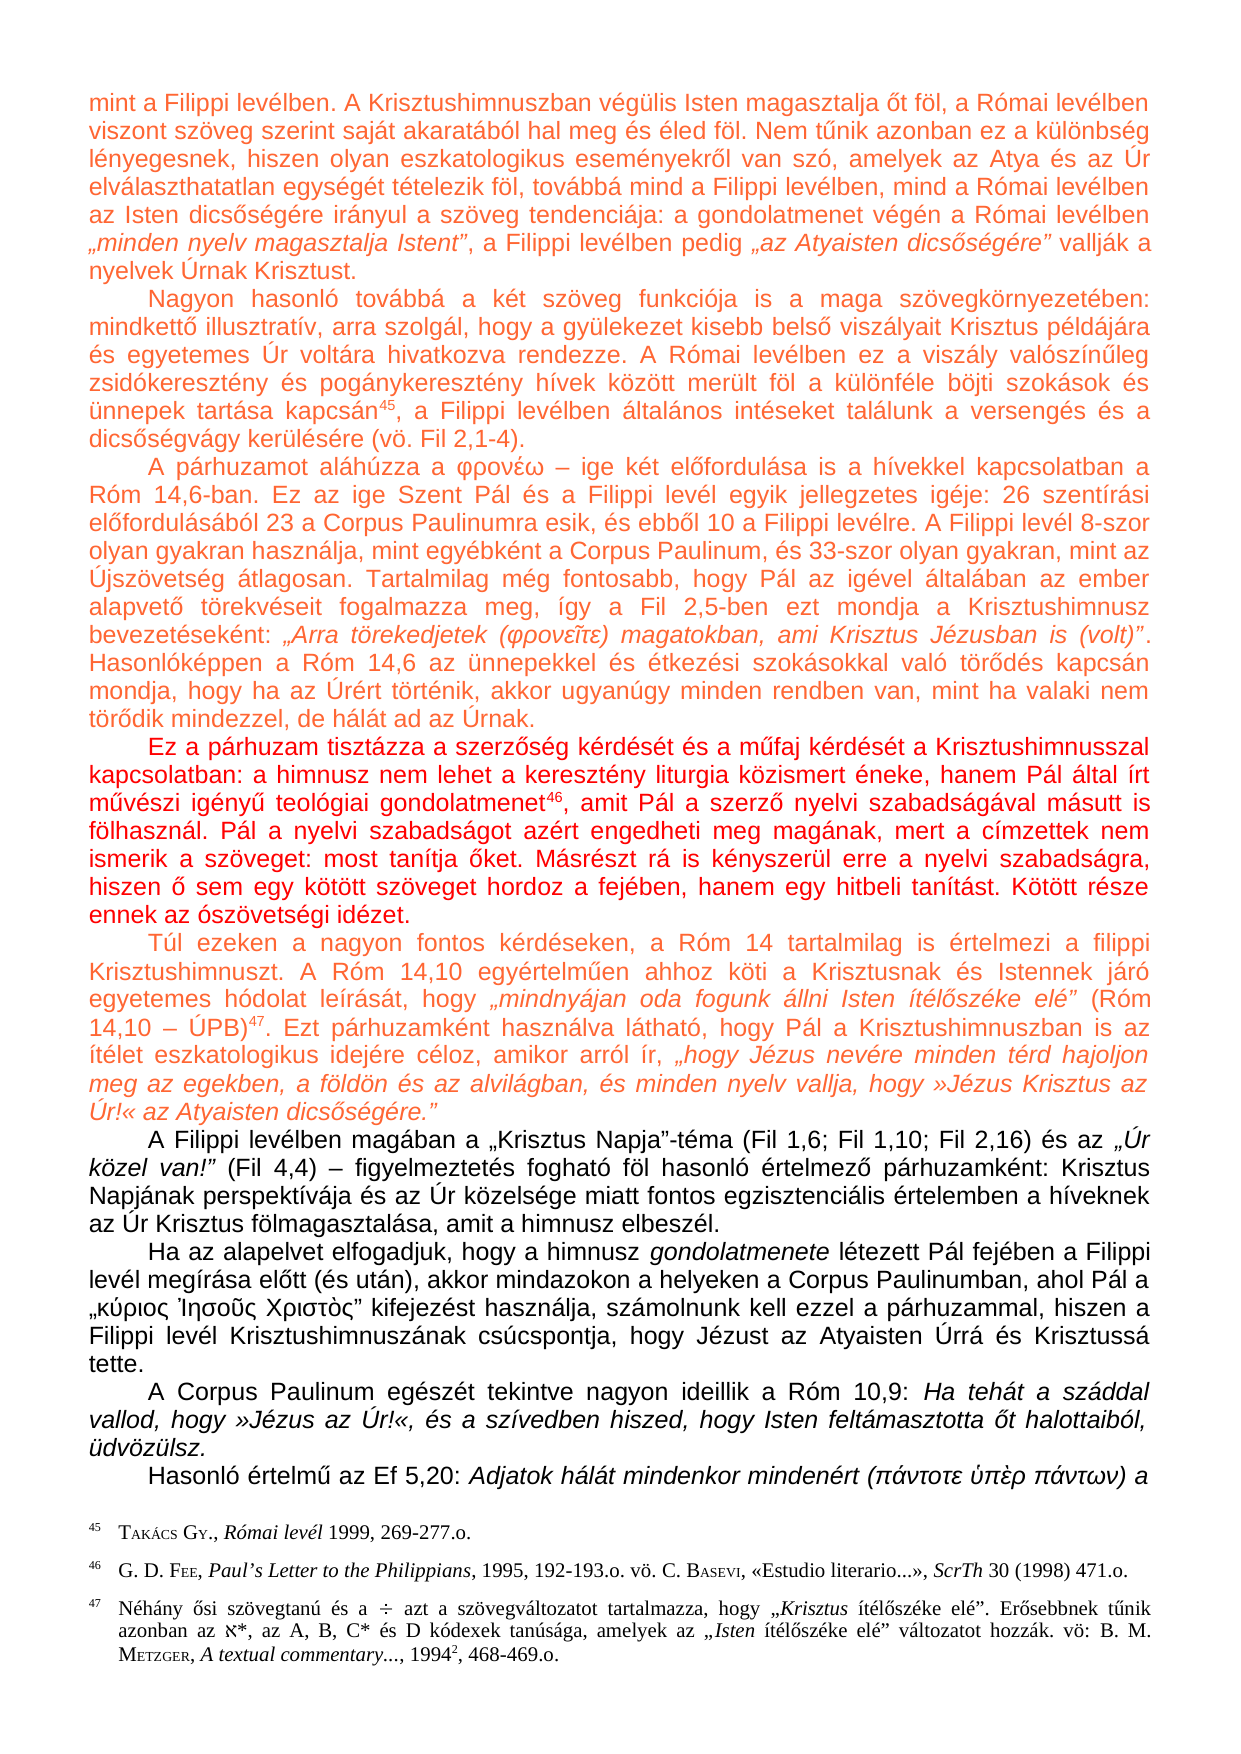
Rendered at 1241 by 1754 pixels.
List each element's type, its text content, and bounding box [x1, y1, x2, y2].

text Ha az alapelvet elfogadjuk, hogy a himnusz gondolatmenete létezett Pál fejében a Filippi levél megírása előtt (és után), akkor mindazokon a helyeken a Corpus Paulinumban, ahol Pál a „κύριος Ἰησοῦς Χριστὸς” kifejezést használja, számolnunk kell ezzel a párhuzammal, hiszen a Filippi levél Krisztushimnuszának csúcspontja, hogy Jézust az Atyaisten Úrrá és Krisztussá tette. [88, 1237, 1152, 1377]
text A Corpus Paulinum egészét tekintve nagyon ideillik a Róm 10,9: Ha tehát a száddal vallod, hogy »Jézus az Úr!«, és a szívedben hiszed, hogy Isten feltámasztotta őt halottaiból, üdvözülsz. [88, 1377, 1152, 1462]
text Túl ezeken a nagyon fontos kérdéseken, a Róm 14 tartalmilag is értelmezi a filippi Krisztushimnuszt. A Róm 14,10 egyértelműen ahhoz köti a Krisztusnak és Istennek járó egyetemes hódolat leírását, hogy „mindnyájan oda fogunk állni Isten ítélőszéke elé” (Róm 14,10 – ÚPB). Ezt párhuzamként használva látható, hogy Pál a Krisztushimnuszban is az ítélet eszkatologikus idejére céloz, amikor arról ír, „hogy Jézus nevére minden térd hajoljon meg az egekben, a földön és az alvilágban, és minden nyelv vallja, hogy »Jézus Krisztus az Úr!« az Atyaisten dicsőségére.” [88, 929, 1152, 1125]
text Nagyon hasonló továbbá a két szöveg funkciója is a maga szövegkörnyezetében: mindkettő illusztratív, arra szolgál, hogy a gyülekezet kisebb belső viszályait Krisztus példájára és egyetemes Úr voltára hivatkozva rendezze. A Római levélben ez a viszály valószínűleg zsidókeresztény és pogánykeresztény hívek között merült föl a különféle böjti szokások és ünnepek tartása kapcsán, a Filippi levélben általános intéseket találunk a versengés és a dicsőségvágy kerülésére (vö. Fil 2,1-4). [88, 285, 1152, 453]
text Néhány ősi szövegtanú és a ÷ azt a szövegváltozatot tartalmazza, hogy „Krisztus ítélőszéke elé”. Erősebbnek tűnik azonban az א*, az A, B, C* és D kódexek tanúsága, amelyek az „Isten ítélőszéke elé” változatot hozzák. vö: B. M. Metzger, A textual commentary..., 19942, 468-469.o. [88, 1596, 1152, 1665]
text Takács Gy., Római levél 1999, 269-277.o. [88, 1521, 1152, 1544]
text Hasonló értelmű az Ef 5,20: Adjatok hálát mindenkor mindenért (πάντοτε ὑπὲρ πάντων) a [88, 1462, 1152, 1489]
text A Filippi levélben magában a „Krisztus Napja”-téma (Fil 1,6; Fil 1,10; Fil 2,16) és az „Úr közel van!” (Fil 4,4) – figyelmeztetés fogható föl hasonló értelmező párhuzamként: Krisztus Napjának perspektívája és az Úr közelsége miatt fontos egzisztenciális értelemben a híveknek az Úr Krisztus fölmagasztalása, amit a himnusz elbeszél. [88, 1125, 1152, 1237]
text G. D. Fee, Paul’s Letter to the Philippians, 1995, 192-193.o. vö. C. Basevi, «Estudio literario...», ScrTh 30 (1998) 471.o. [88, 1558, 1152, 1582]
text A párhuzamot aláhúzza a φρονέω – ige két előfordulása is a hívekkel kapcsolatban a Róm 14,6-ban. Ez az ige Szent Pál és a Filippi levél egyik jellegzetes igéje: 26 szentírási előfordulásából 23 a Corpus Paulinumra esik, és ebből 10 a Filippi levélre. A Filippi levél 8-szor olyan gyakran használja, mint egyébként a Corpus Paulinum, és 33-szor olyan gyakran, mint az Újszövetség átlagosan. Tartalmilag még fontosabb, hogy Pál az igével általában az ember alapvető törekvéseit fogalmazza meg, így a Fil 2,5-ben ezt mondja a Krisztushimnusz bevezetéseként: „Arra törekedjetek (φρονεῖτε) magatokban, ami Krisztus Jézusban is (volt)”. Hasonlóképpen a Róm 14,6 az ünnepekkel és étkezési szokásokkal való törődés kapcsán mondja, hogy ha az Úrért történik, akkor ugyanúgy minden rendben van, mint ha valaki nem törődik mindezzel, de hálát ad az Úrnak. [88, 453, 1152, 733]
text Ez a párhuzam tisztázza a szerzőség kérdését és a műfaj kérdését a Krisztushimnusszal kapcsolatban: a himnusz nem lehet a keresztény liturgia közismert éneke, hanem Pál által írt művészi igényű teológiai gondolatmenet, amit Pál a szerző nyelvi szabadságával másutt is fölhasznál. Pál a nyelvi szabadságot azért engedheti meg magának, mert a címzettek nem ismerik a szöveget: most tanítja őket. Másrészt rá is kényszerül erre a nyelvi szabadságra, hiszen ő sem egy kötött szöveget hordoz a fejében, hanem egy hitbeli tanítást. Kötött része ennek az ószövetségi idézet. [88, 733, 1152, 929]
text mint a Filippi levélben. A Krisztushimnuszban végülis Isten magasztalja őt föl, a Római levélben viszont szöveg szerint saját akaratából hal meg és éled föl. Nem tűnik azonban ez a különbség lényegesnek, hiszen olyan eszkatologikus eseményekről van szó, amelyek az Atya és az Úr elválaszthatatlan egységét tételezik föl, továbbá mind a Filippi levélben, mind a Római levélben az Isten dicsőségére irányul a szöveg tendenciája: a gondolatmenet végén a Római levélben „minden nyelv magasztalja Istent”, a Filippi levélben pedig „az Atyaisten dicsőségére” vallják a nyelvek Úrnak Krisztust. [88, 88, 1152, 285]
